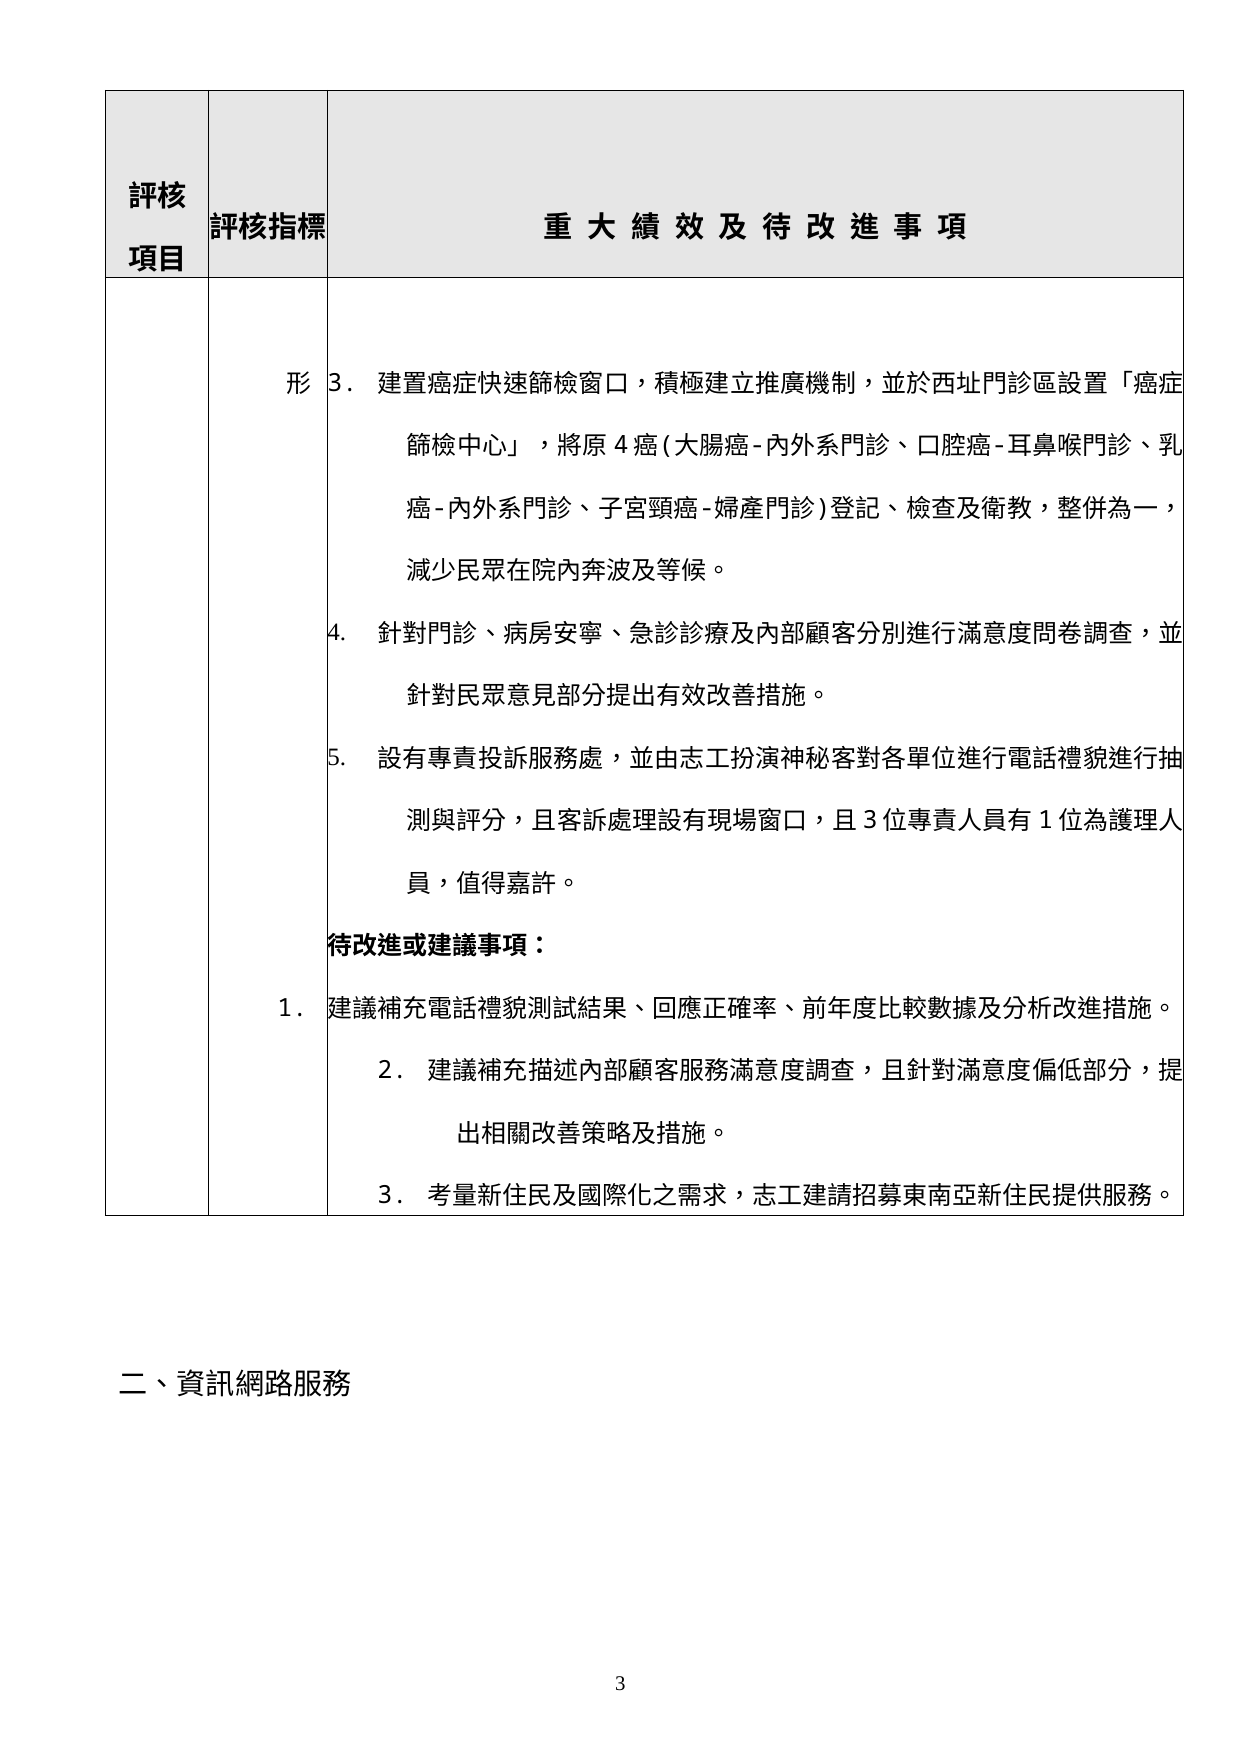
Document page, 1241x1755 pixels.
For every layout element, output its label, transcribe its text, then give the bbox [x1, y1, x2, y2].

text 二、資訊網路服務 [118, 1340, 1122, 1402]
table_header 重 大 績 效 及 待 改 進 事 項 [328, 91, 1183, 277]
table_cell 重大績效： 積極提升志工友善及專業的服務行為，103年有高達1,003名志工協助服務病友，為確保志工服務的品質，定期進行志工工作能力等考核，並針對103 年未達考核標準之志工，進行個別輔導。 安排於大都會計程車總站，辦理司機癌症篩檢健診活動，提供專業的健康諮詢和建議。103年共舉辦3天，服務133人次，活動整體滿意度96％。 建置癌症快速篩檢窗口，積極建立推廣機制，並於西址門診區設置「癌症篩檢中心」，將原4癌(大腸癌-內外系門診、口腔癌-耳鼻喉門診、乳癌-內外系門診、子宮頸癌-婦產門診)登記、檢查及衛教，整併為一，減少民眾在院內奔波及等候。 針對門診、病房安寧、急診診療及內部顧客分別進行滿意度問卷調查，並針對民眾意見部分提出有效改善措施。 設有專責投訴服務處，並由志工扮演神秘客對各單位進行電話禮貌進行抽測與評分，且客訴處理設有現場窗口，且3位專責人員有1位為護理人員，值得嘉許。 待改進或建議事項： 建議補充電話禮貌測試結果、回應正確率、前年度比較數據及分析改進措施。 建議補充描述內部顧客服務滿意度調查，且針對滿意度偏低部分，提出相關改善策略及措施。 考量新住民及國際化之需求，志工建請招募東南亞新住民提供服務。 [328, 278, 1183, 1215]
table_header 評核指標 [209, 91, 327, 277]
table_cell 機關形象 顧客滿意情形 [209, 278, 327, 1215]
table_header 評核 項目 [106, 91, 208, 277]
table_cell [106, 278, 208, 1215]
